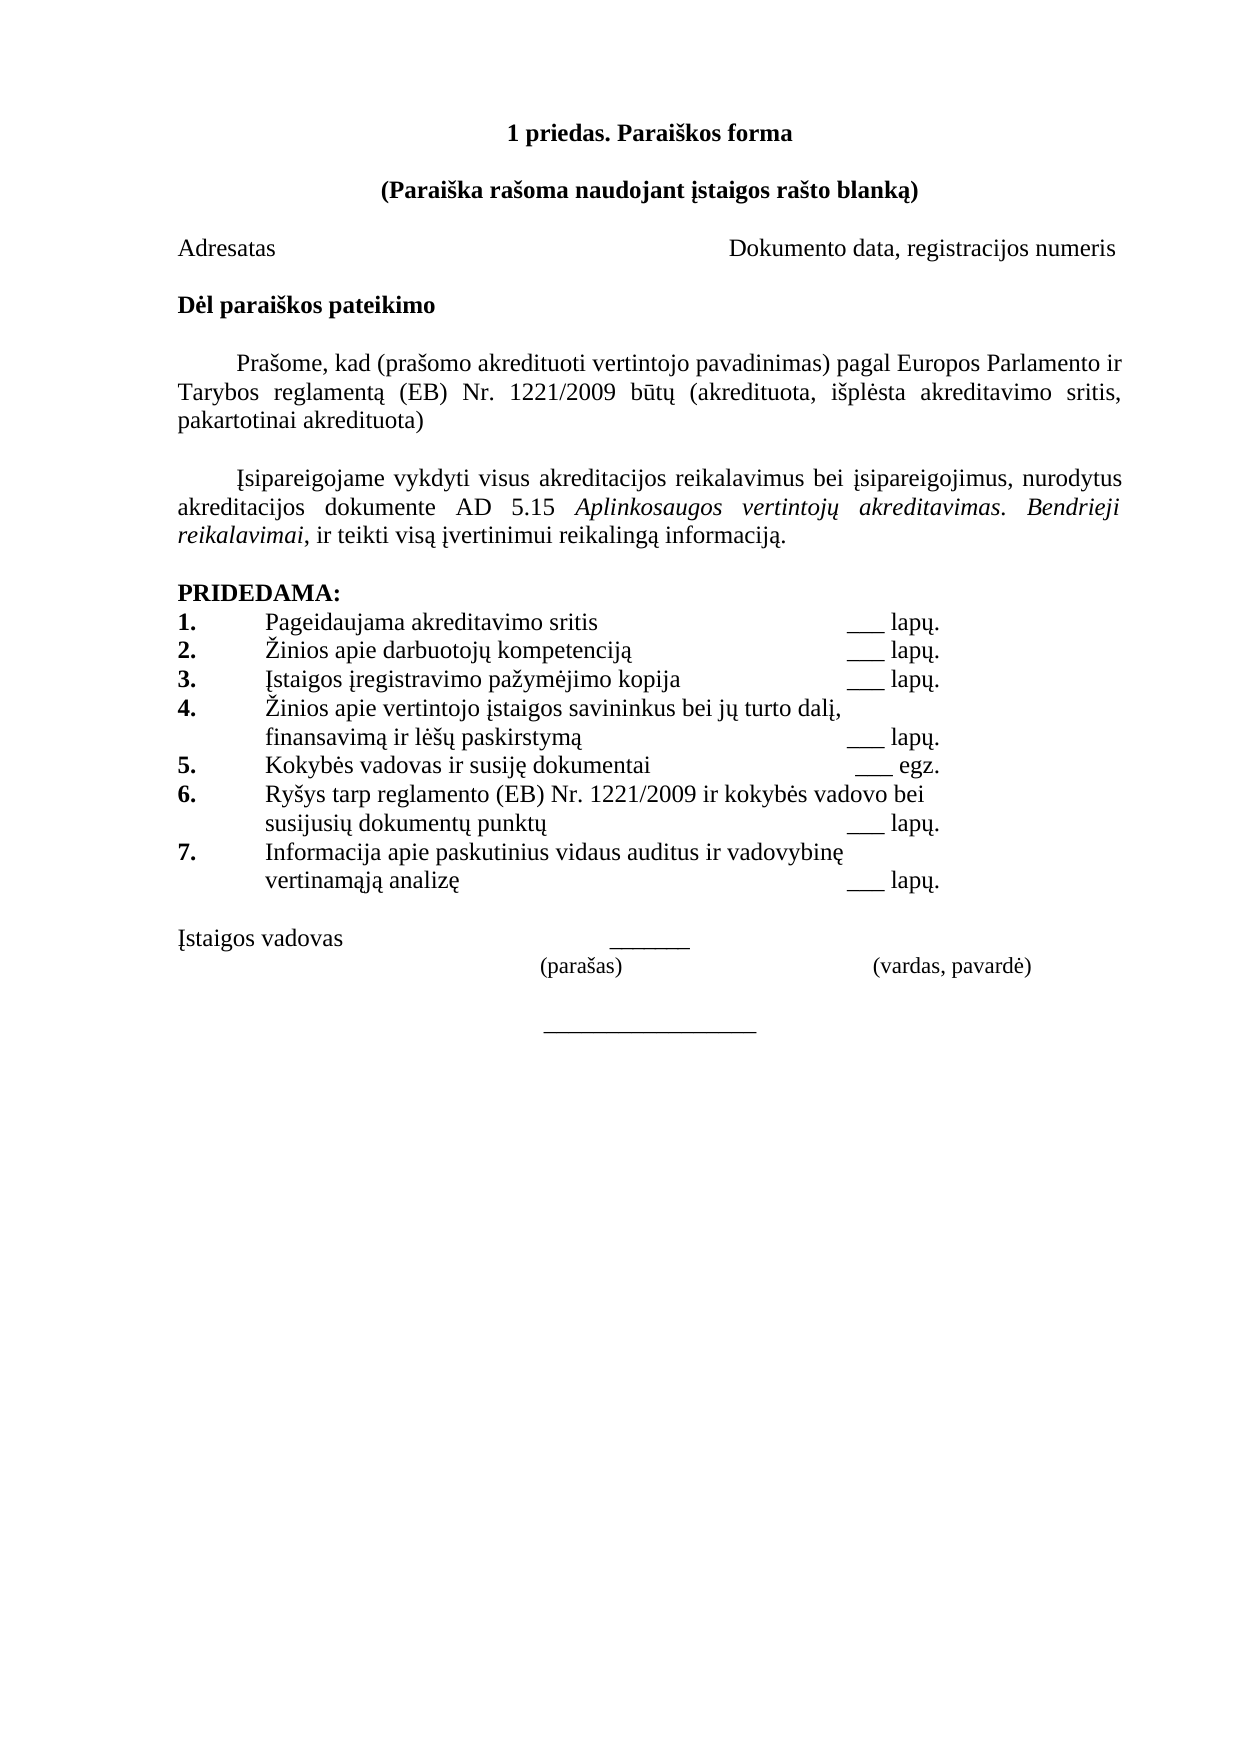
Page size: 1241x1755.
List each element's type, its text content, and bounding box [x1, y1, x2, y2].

text Dėl paraiškos pateikimo [177, 291, 1122, 319]
text 6. Ryšys tarp reglamento (EB) Nr. 1221/2009 ir kokybės vadovo bei susijusių dokumentų punktų ___ lapų. [177, 779, 940, 837]
text Įstaigos vadovas [177, 923, 1122, 952]
text _________________ [177, 1007, 1122, 1036]
text Įsipareigojame vykdyti visus akreditacijos reikalavimus bei įsipareigojimus, nurodytus akreditacijos dokumente AD 5.15 Aplinkosaugos vertintojų akreditavimas. Bendrieji reikalavimai, ir teikti visą įvertinimui reikalingą informaciją. [177, 463, 1122, 549]
text PRIDEDAMA: [177, 578, 1122, 607]
text 5. Kokybės vadovas ir susiję dokumentai ___ egz. [177, 751, 940, 779]
text 1. Pageidaujama akreditavimo sritis ___ lapų. [177, 607, 940, 636]
text 4. Žinios apie vertintojo įstaigos savininkus bei jų turto dalį, finansavimą ir lėšų paskirstymą ___ lapų. [177, 693, 940, 751]
text 3. Įstaigos įregistravimo pažymėjimo kopija ___ lapų. [177, 664, 940, 693]
text Prašome, kad (prašomo akredituoti vertintojo pavadinimas) pagal Europos Parlamento ir Tarybos reglamentą (EB) Nr. 1221/2009 būtų (akredituota, išplėsta akreditavimo sritis, pakartotinai akredituota) [177, 348, 1122, 434]
text 7. Informacija apie paskutinius vidaus auditus ir vadovybinę vertinamąją analizę ___ lapų. [177, 837, 940, 894]
text 2. Žinios apie darbuotojų kompetenciją ___ lapų. [177, 636, 940, 664]
text (Paraiška rašoma naudojant įstaigos rašto blanką) [177, 176, 1122, 204]
text (parašas) (vardas, pavardė) [540, 952, 1122, 978]
text Adresatas Dokumento data, registracijos numeris [177, 233, 1122, 262]
text 1 priedas. Paraiškos forma [177, 118, 1122, 147]
